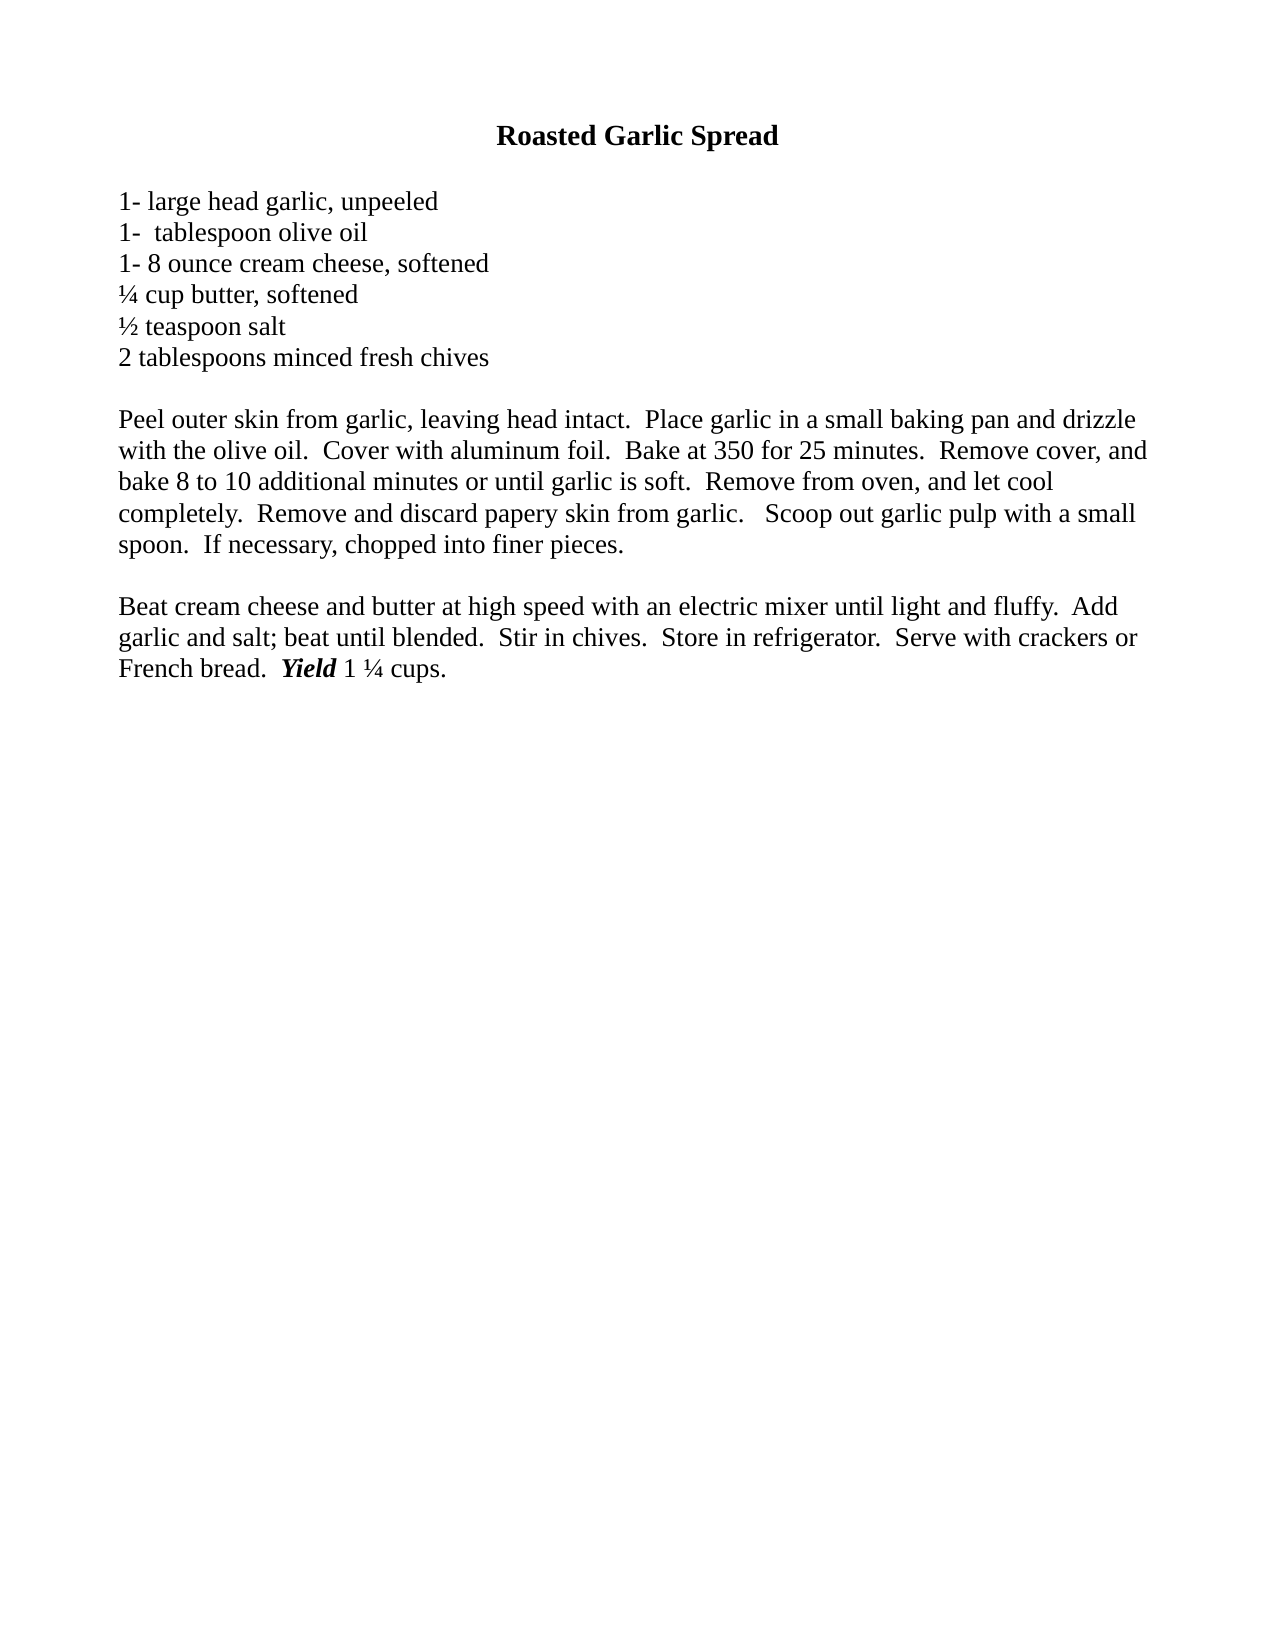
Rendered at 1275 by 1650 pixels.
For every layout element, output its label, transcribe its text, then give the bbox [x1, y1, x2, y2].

text 2 tablespoons minced fresh chives [118, 341, 1157, 372]
text Peel outer skin from garlic, leaving head intact. Place garlic in a small baking pan and drizzle with the olive oil. Cover with aluminum foil. Bake at 350 for 25 minutes. Remove cover, and bake 8 to 10 additional minutes or until garlic is soft. Remove from oven, and let cool completely. Remove and discard papery skin from garlic. Scoop out garlic pulp with a small spoon. If necessary, chopped into finer pieces. [118, 403, 1157, 559]
text 1- large head garlic, unpeeled [118, 185, 1157, 216]
text 1- 8 ounce cream cheese, softened [118, 247, 1157, 279]
text Roasted Garlic Spread [118, 118, 1157, 152]
text Beat cream cheese and butter at high speed with an electric mixer until light and fluffy. Add garlic and salt; beat until blended. Stir in chives. Store in refrigerator. Serve with crackers or French bread. Yield 1 ¼ cups. [118, 590, 1157, 683]
text ¼ cup butter, softened [118, 279, 1157, 310]
text ½ teaspoon salt [118, 310, 1157, 341]
text 1- tablespoon olive oil [118, 216, 1157, 247]
